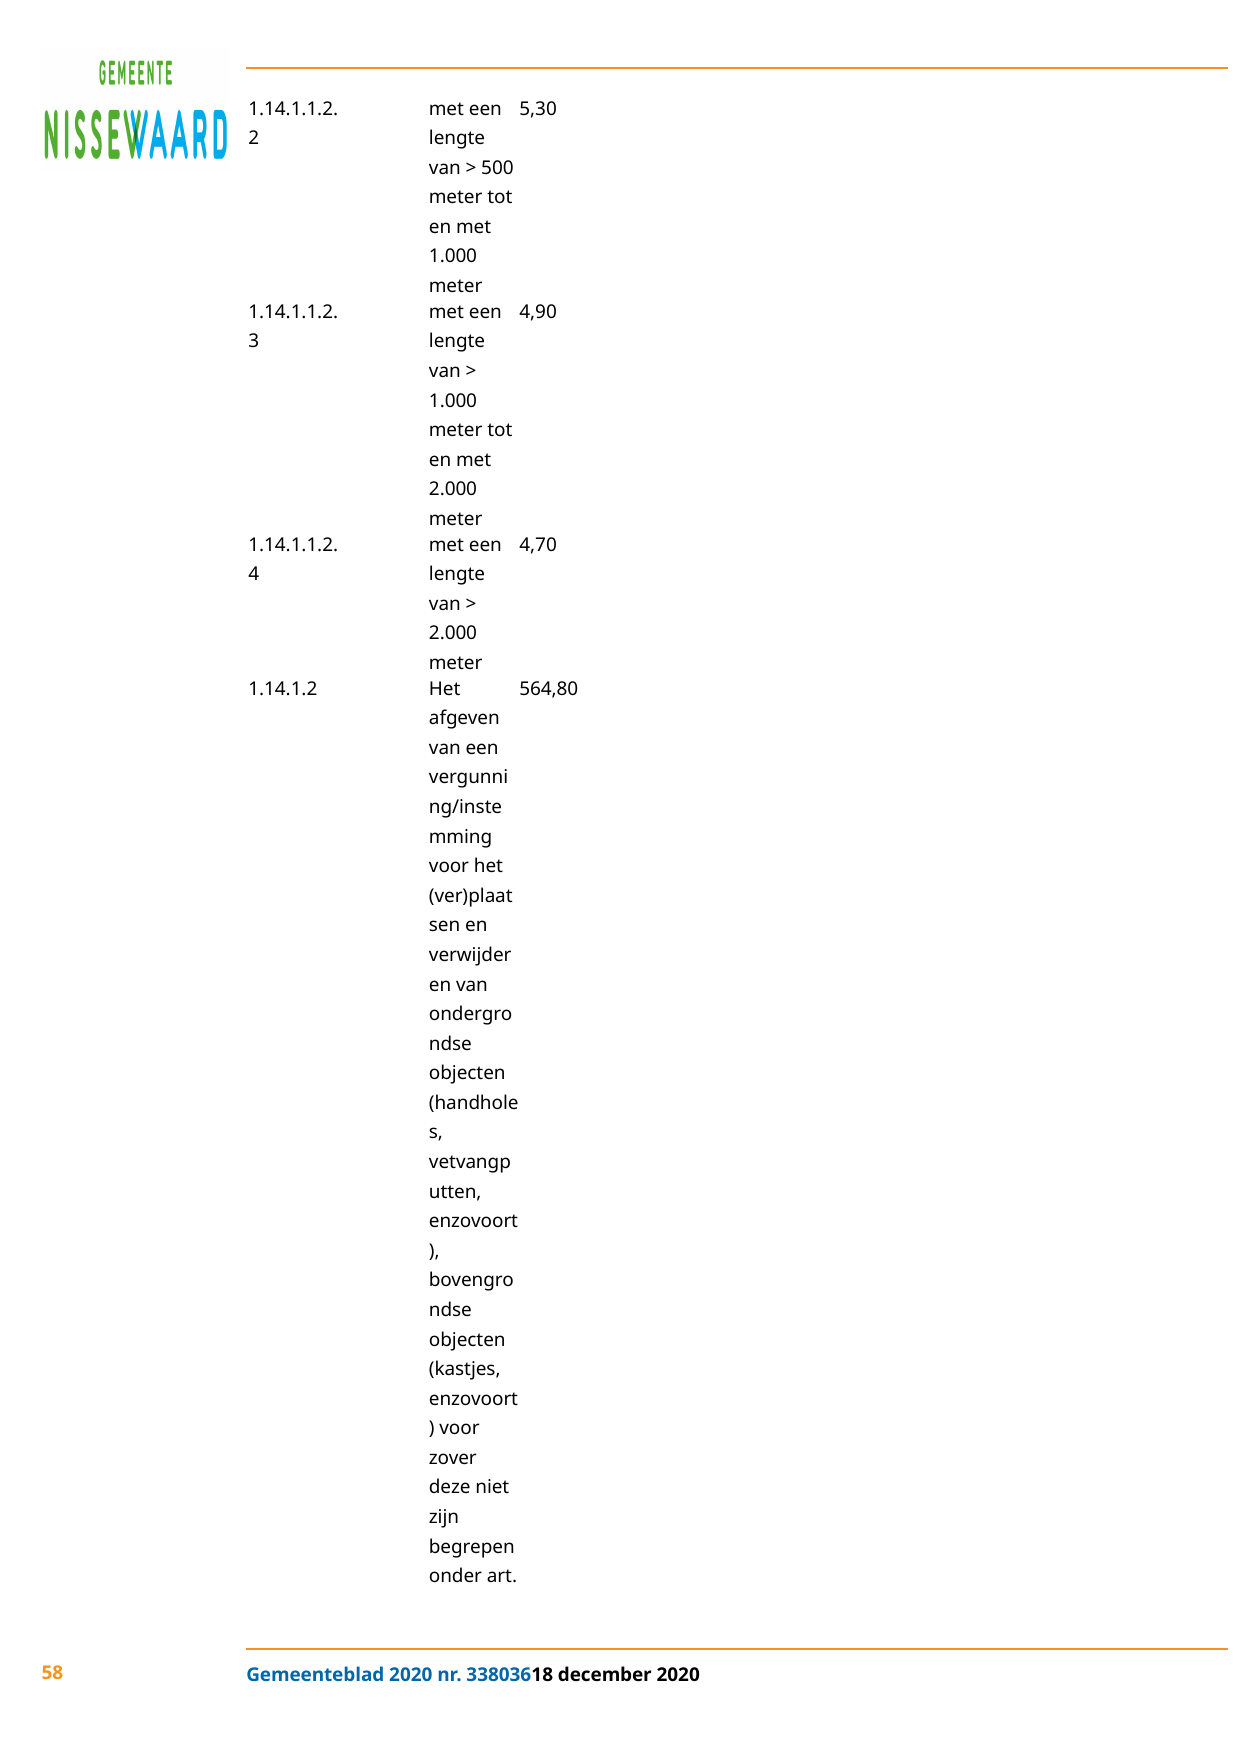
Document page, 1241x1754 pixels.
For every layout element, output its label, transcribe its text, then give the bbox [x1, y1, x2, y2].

table_cell 5,30 [519, 95, 609, 298]
table_cell met een lengte van > 500 meter tot en met 1.000 meter [429, 95, 519, 298]
table_cell [338, 531, 429, 675]
table_cell 564,80 [519, 675, 609, 1588]
table_cell 1.14.1.2 [248, 675, 338, 1588]
table_cell met een lengte van > 2.000 meter [429, 531, 519, 675]
table_cell [338, 675, 429, 1588]
table_cell [338, 95, 429, 298]
table_cell Het afgeven van een vergunning/instemming voor het (ver)plaatsen en verwijderen van ondergrondse objecten (handholes, vetvangputten, enzovoort), bovengrondse objecten (kastjes, enzovoort) voor zover deze niet zijn begrepen onder art. [429, 675, 519, 1588]
table_cell 4,70 [519, 531, 609, 675]
table_cell met een lengte van > 1.000 meter tot en met 2.000 meter [429, 298, 519, 531]
picture [41, 47, 231, 172]
table_cell 1.14.1.1.2.3 [248, 298, 338, 531]
table_cell 1.14.1.1.2.4 [248, 531, 338, 675]
table_cell [338, 298, 429, 531]
table_cell 4,90 [519, 298, 609, 531]
table_cell 1.14.1.1.2.2 [248, 95, 338, 298]
